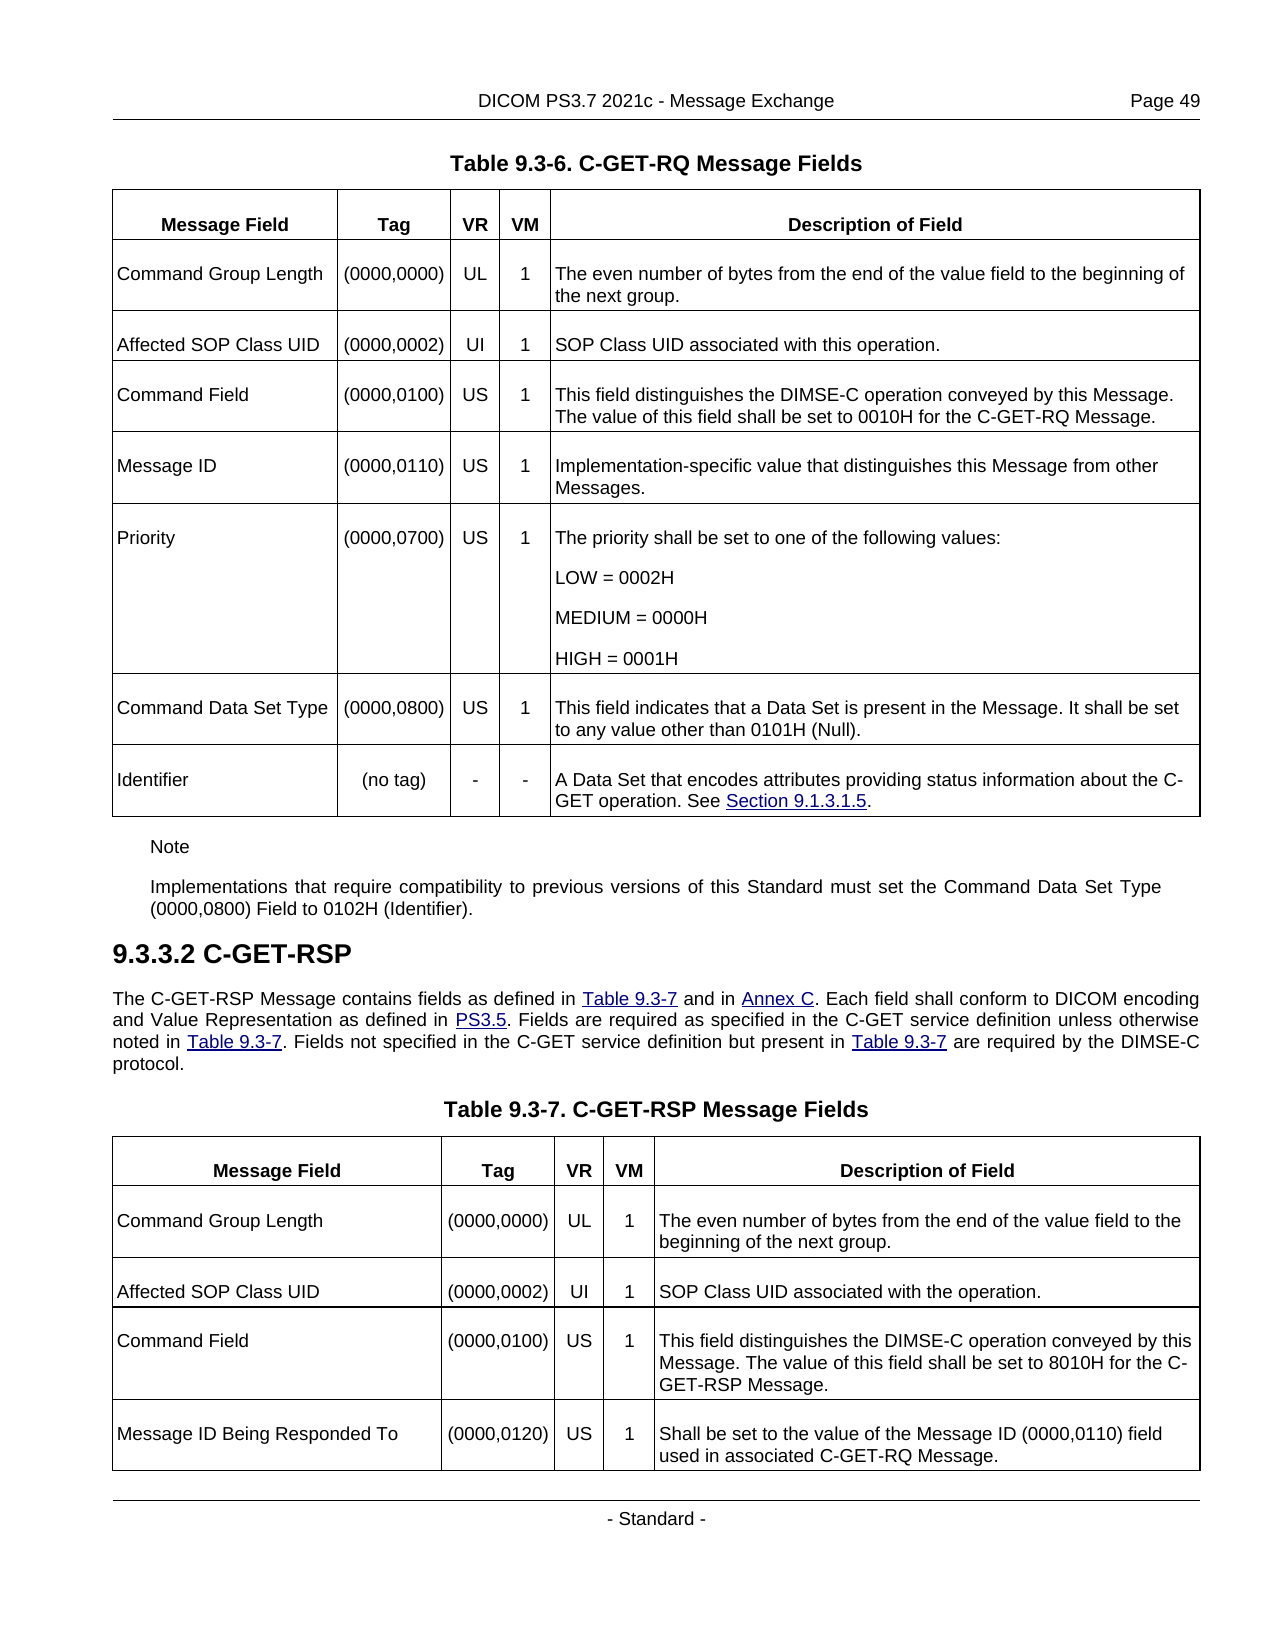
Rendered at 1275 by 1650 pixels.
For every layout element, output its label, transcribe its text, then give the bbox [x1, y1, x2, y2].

table_cell (0000,0100) [442, 1308, 554, 1399]
table_cell 1 [500, 240, 550, 310]
table_cell Command Field [113, 361, 337, 431]
table_cell (0000,0800) [338, 674, 450, 744]
table_cell 1 [500, 504, 550, 673]
text 9.3.3.2 C-GET-RSP [112, 938, 1200, 969]
table_header Description of Field [655, 1137, 1199, 1185]
table_cell This field indicates that a Data Set is present in the Message. It shall be set to any value other than 0101H (Null). [551, 674, 1199, 744]
table_cell 1 [500, 432, 550, 502]
table_header Tag [338, 190, 450, 239]
table_cell 1 [500, 311, 550, 360]
table_cell Command Data Set Type [113, 674, 337, 744]
table_cell US [555, 1400, 603, 1470]
table_cell Priority [113, 504, 337, 673]
table_cell (no tag) [338, 745, 450, 816]
table_cell UL [451, 240, 499, 310]
table_cell Command Group Length [113, 240, 337, 310]
table_cell 1 [604, 1308, 654, 1399]
table_cell (0000,0100) [338, 361, 450, 431]
table_cell Implementation-specific value that distinguishes this Message from other Messages. [551, 432, 1199, 502]
text The C-GET-RSP Message contains fields as defined in Table 9.3-7 and in Annex C. Each field shall conform to DICOM encoding and Value Representation as defined in PS3.5. Fields are required as specified in the C-GET service definition unless otherwise noted in Table 9.3-7. Fields not specified in the C-GET service definition but present in Table 9.3-7 are required by the DIMSE-C protocol. [112, 988, 1200, 1074]
table_header VM [500, 190, 550, 239]
table_cell A Data Set that encodes attributes providing status information about the C-GET operation. See Section 9.1.3.1.5. [551, 745, 1199, 816]
table_cell Identifier [113, 745, 337, 816]
table_cell - [500, 745, 550, 816]
table_cell - [451, 745, 499, 816]
table_cell The even number of bytes from the end of the value field to the beginning of the next group. [655, 1186, 1199, 1257]
table_cell (0000,0002) [442, 1258, 554, 1306]
table_cell Command Field [113, 1308, 441, 1399]
text Table 9.3-6. C-GET-RQ Message Fields [112, 150, 1200, 176]
table_cell 1 [500, 674, 550, 744]
table_cell Message ID Being Responded To [113, 1400, 441, 1470]
table_cell This field distinguishes the DIMSE-C operation conveyed by this Message. The value of this field shall be set to 0010H for the C-GET-RQ Message. [551, 361, 1199, 431]
table_cell SOP Class UID associated with this operation. [551, 311, 1199, 360]
table_cell UI [451, 311, 499, 360]
table_cell US [451, 361, 499, 431]
table_cell This field distinguishes the DIMSE-C operation conveyed by this Message. The value of this field shall be set to 8010H for the C-GET-RSP Message. [655, 1308, 1199, 1399]
table_cell Command Group Length [113, 1186, 441, 1257]
table_cell Shall be set to the value of the Message ID (0000,0110) field used in associated C-GET-RQ Message. [655, 1400, 1199, 1470]
table_cell (0000,0700) [338, 504, 450, 673]
text Implementations that require compatibility to previous versions of this Standard must set the Command Data Set Type (0000,0800) Field to 0102H (Identifier). [150, 876, 1162, 919]
table_header Tag [442, 1137, 554, 1185]
table_cell 1 [604, 1400, 654, 1470]
table_cell US [555, 1308, 603, 1399]
table_header Message Field [113, 190, 337, 239]
table_cell (0000,0002) [338, 311, 450, 360]
table_header VM [604, 1137, 654, 1185]
table_cell US [451, 432, 499, 502]
table_cell US [451, 504, 499, 673]
table_cell UL [555, 1186, 603, 1257]
table_cell The priority shall be set to one of the following values: LOW = 0002H MEDIUM = 0000H HIGH = 0001H [551, 504, 1199, 673]
table_cell US [451, 674, 499, 744]
table_header VR [555, 1137, 603, 1185]
table_cell (0000,0000) [442, 1186, 554, 1257]
table_cell Affected SOP Class UID [113, 1258, 441, 1306]
table_cell UI [555, 1258, 603, 1306]
table_cell SOP Class UID associated with the operation. [655, 1258, 1199, 1306]
table_cell 1 [604, 1186, 654, 1257]
table_header Description of Field [551, 190, 1199, 239]
table_cell 1 [500, 361, 550, 431]
table_cell 1 [604, 1258, 654, 1306]
table_header Message Field [113, 1137, 441, 1185]
table_cell (0000,0120) [442, 1400, 554, 1470]
text Note [150, 835, 1162, 857]
table_cell (0000,0000) [338, 240, 450, 310]
table_cell The even number of bytes from the end of the value field to the beginning of the next group. [551, 240, 1199, 310]
table_header VR [451, 190, 499, 239]
table_cell (0000,0110) [338, 432, 450, 502]
text Table 9.3-7. C-GET-RSP Message Fields [112, 1096, 1200, 1122]
table_cell Affected SOP Class UID [113, 311, 337, 360]
table_cell Message ID [113, 432, 337, 502]
